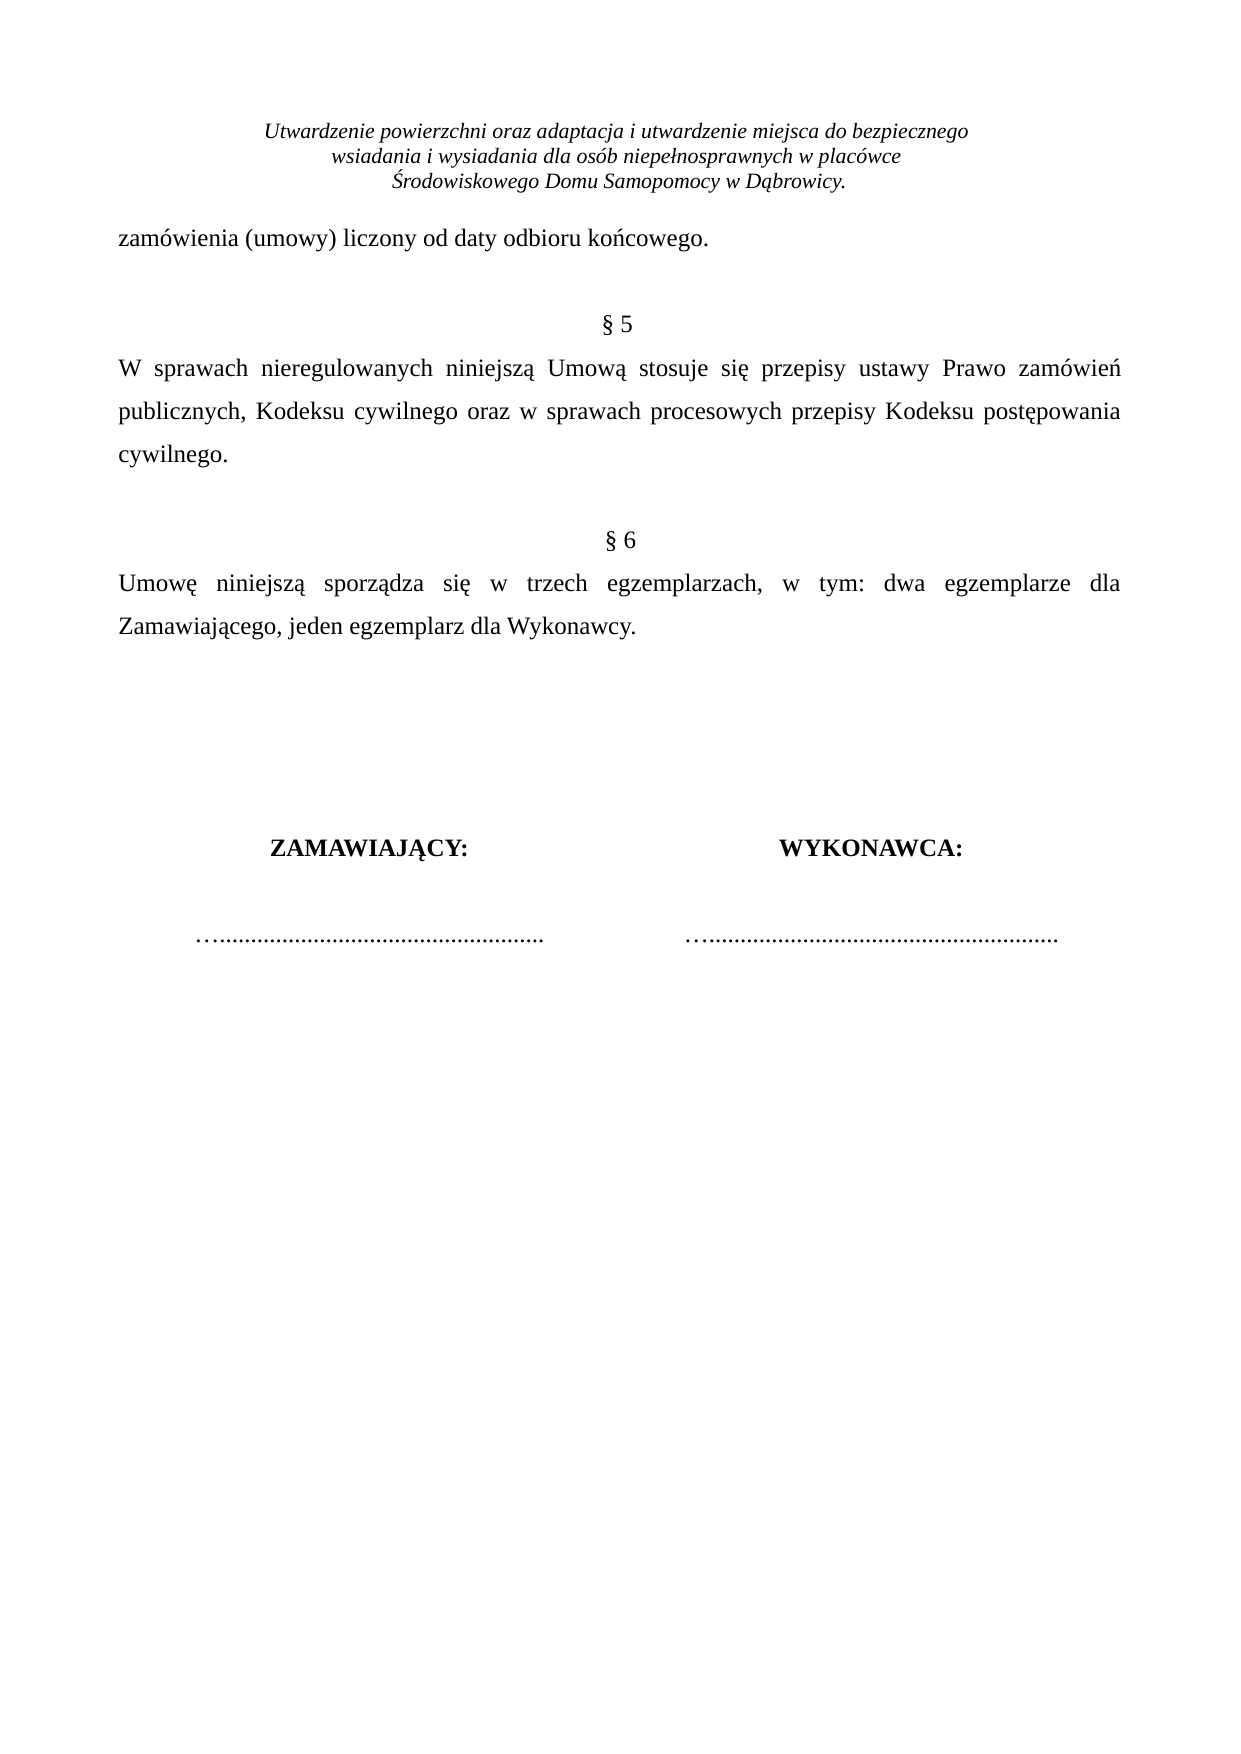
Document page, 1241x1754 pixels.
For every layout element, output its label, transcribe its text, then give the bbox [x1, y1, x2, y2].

text Umowę niniejszą sporządza się w trzech egzemplarzach, w tym: dwa egzemplarze dla Zamawiającego, jeden egzemplarz dla Wykonawcy. [118, 568, 1122, 640]
table_header ZAMAWIAJĄCY: ….................................................... [118, 827, 620, 953]
text § 5 [118, 309, 1122, 338]
table_header WYKONAWCA: …........................................................ [620, 827, 1122, 953]
text zamówienia (umowy) liczony od daty odbioru końcowego. [118, 223, 1122, 252]
text § 6 [118, 525, 1122, 554]
text W sprawach nieregulowanych niniejszą Umową stosuje się przepisy ustawy Prawo zamówień publicznych, Kodeksu cywilnego oraz w sprawach procesowych przepisy Kodeksu postępowania cywilnego. [118, 353, 1122, 468]
